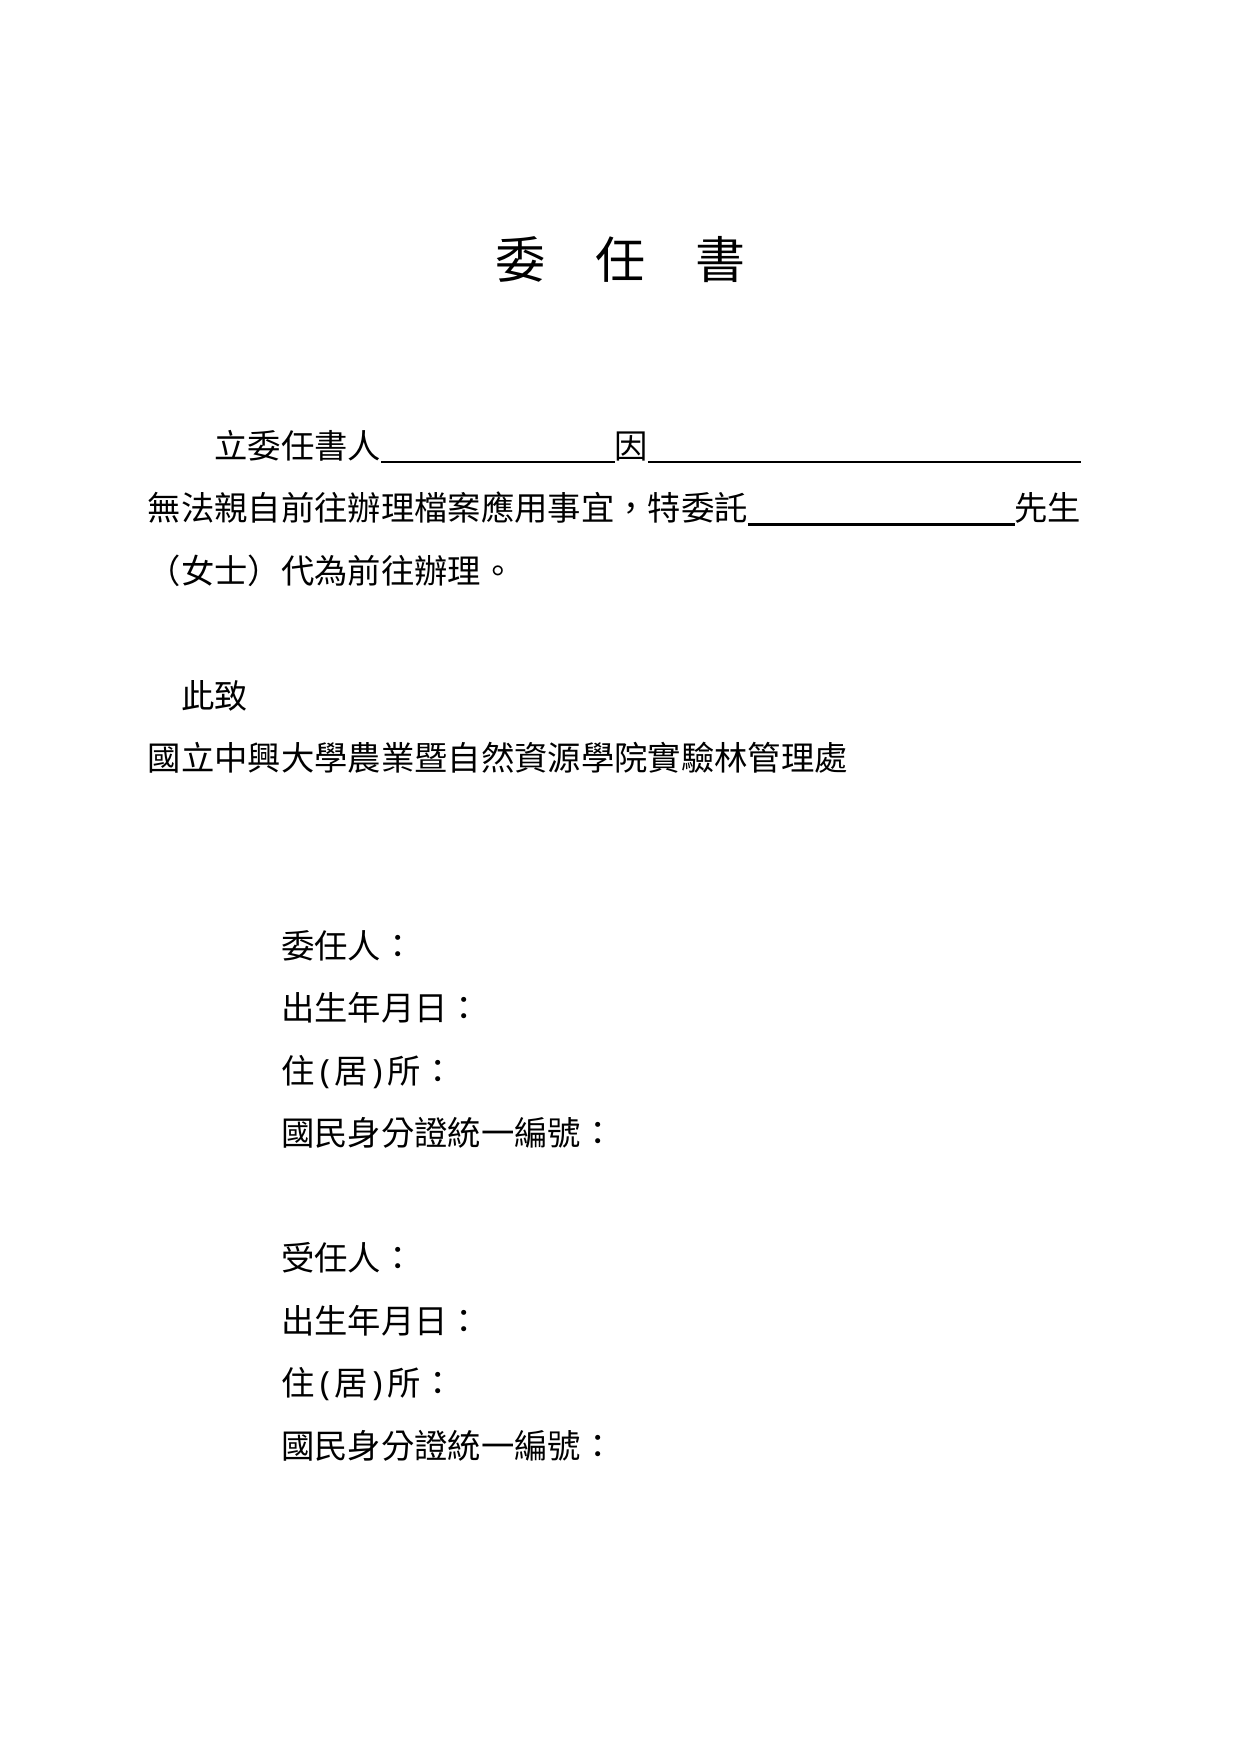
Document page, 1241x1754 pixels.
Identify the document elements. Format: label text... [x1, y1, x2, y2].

subtitle 出生年月日： [148, 1277, 1092, 1340]
subtitle 委 任 書 [148, 183, 1092, 308]
subtitle 立委任書人 因 無法親自前往辦理檔案應用事宜，特委託 先生（女士）代為前往辦理。 [148, 402, 1092, 590]
subtitle 國民身分證統一編號： [148, 1090, 1092, 1152]
subtitle 受任人： [148, 1215, 1092, 1277]
subtitle 住(居)所： [148, 1027, 1092, 1090]
subtitle 國立中興大學農業暨自然資源學院實驗林管理處 [148, 715, 1092, 777]
subtitle 此致 [148, 652, 1092, 715]
subtitle 委任人： [148, 902, 1092, 965]
subtitle 出生年月日： [148, 965, 1092, 1027]
subtitle 住(居)所： [148, 1340, 1092, 1402]
subtitle 國民身分證統一編號： [148, 1402, 1092, 1465]
